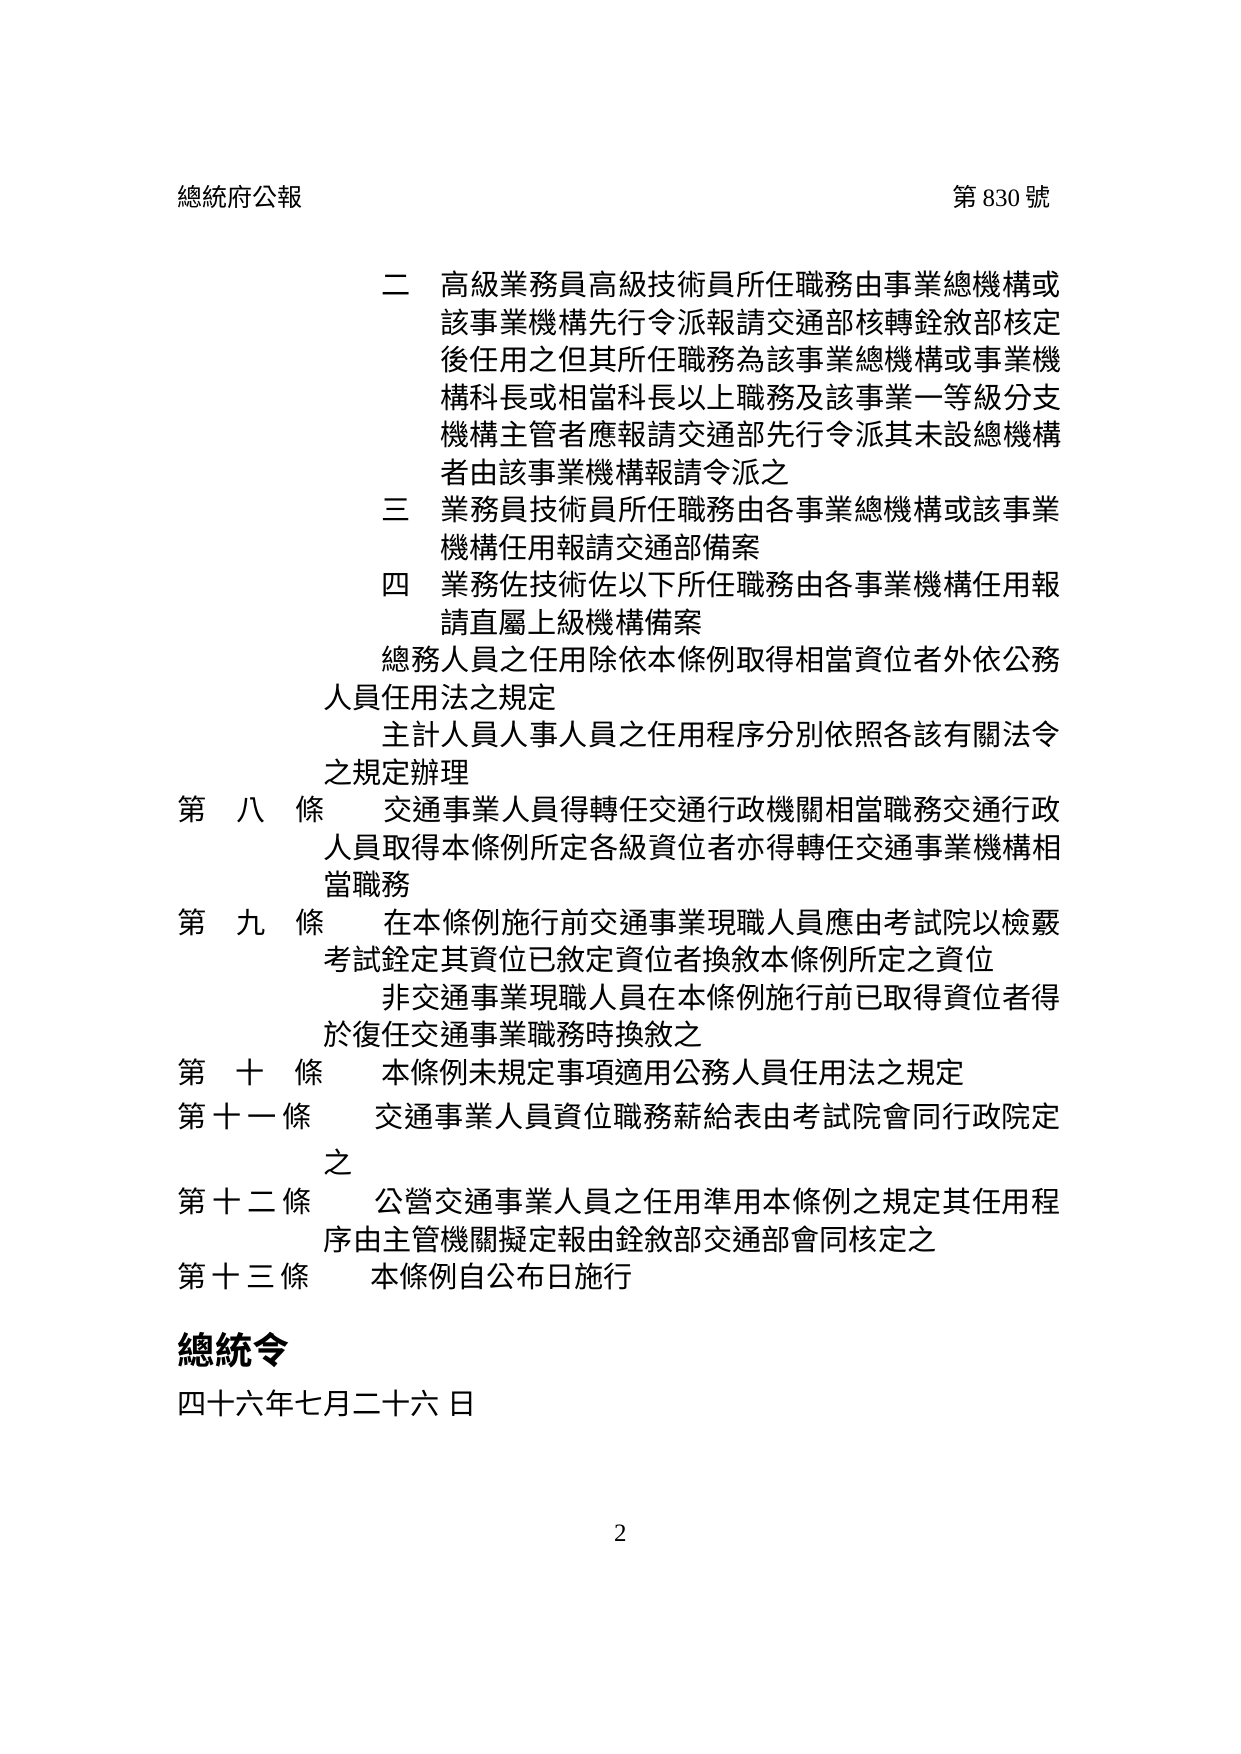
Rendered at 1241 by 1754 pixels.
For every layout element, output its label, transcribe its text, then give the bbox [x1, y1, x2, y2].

text 四 業務佐技術佐以下所任職務由各事業機構任用報請直屬上級機構備案 [381, 566, 1063, 641]
text 第十三條 本條例自公布日施行 [177, 1257, 1063, 1295]
text 第 九 條 在本條例施行前交通事業現職人員應由考試院以檢覈考試銓定其資位已敘定資位者換敘本條例所定之資位 [177, 903, 1063, 978]
text 第十一條 交通事業人員資位職務薪給表由考試院會同行政院定之 [177, 1091, 1063, 1182]
text 三 業務員技術員所任職務由各事業總機構或該事業機構任用報請交通部備案 [381, 491, 1063, 566]
text 四十六年七月二十六 日 [177, 1384, 1063, 1422]
text 第十二條 公營交通事業人員之任用準用本條例之規定其任用程序由主管機關擬定報由銓敘部交通部會同核定之 [177, 1182, 1063, 1257]
text 總統令 [177, 1332, 1063, 1372]
text 總務人員之任用除依本條例取得相當資位者外依公務人員任用法之規定 [323, 641, 1063, 716]
text 主計人員人事人員之任用程序分別依照各該有關法令之規定辦理 [323, 716, 1063, 791]
text 第 十 條 本條例未規定事項適用公務人員任用法之規定 [177, 1053, 1063, 1091]
text 非交通事業現職人員在本條例施行前已取得資位者得於復任交通事業職務時換敘之 [323, 978, 1063, 1053]
text 第 八 條 交通事業人員得轉任交通行政機關相當職務交通行政人員取得本條例所定各級資位者亦得轉任交通事業機構相當職務 [177, 791, 1063, 903]
text 二 高級業務員高級技術員所任職務由事業總機構或該事業機構先行令派報請交通部核轉銓敘部核定後任用之但其所任職務為該事業總機構或事業機構科長或相當科長以上職務及該事業一等級分支機構主管者應報請交通部先行令派其未設總機構者由該事業機構報請令派之 [381, 266, 1063, 491]
